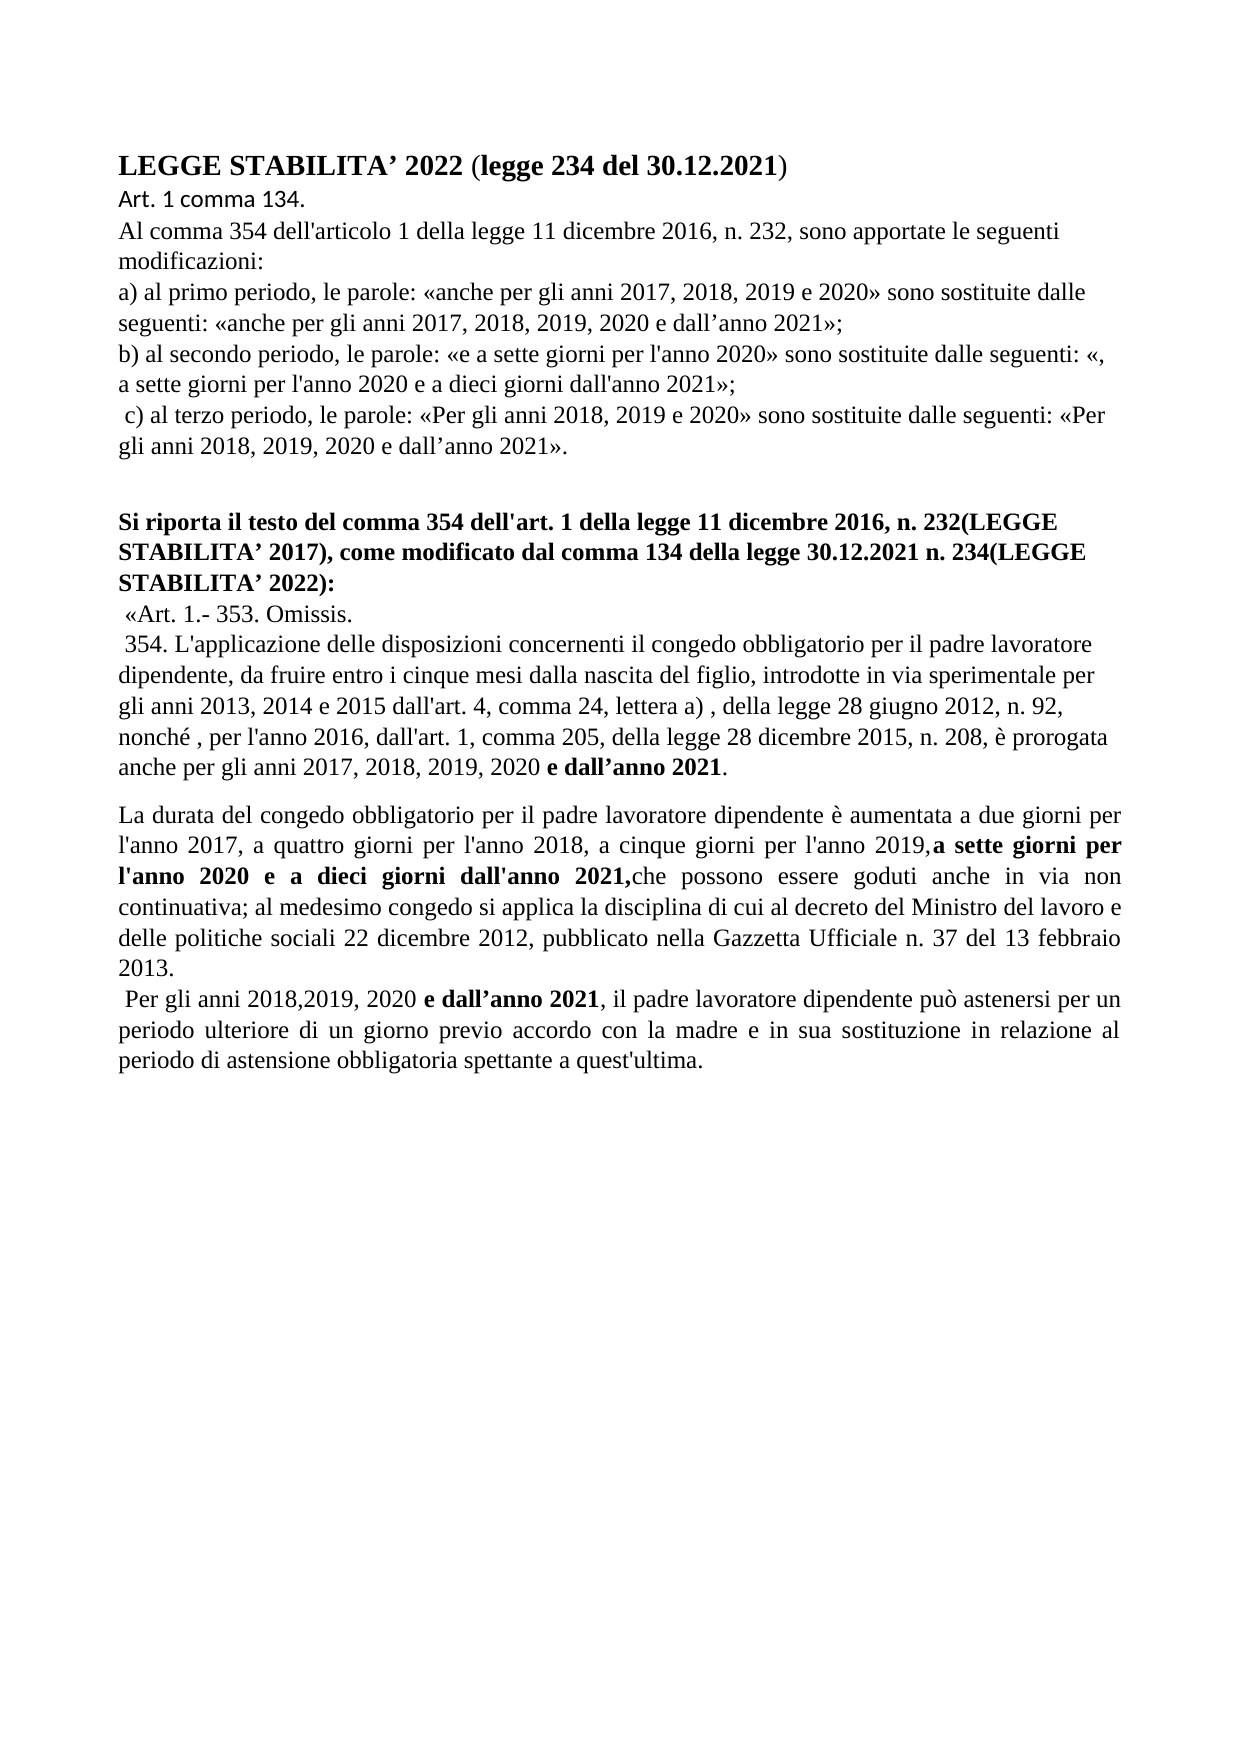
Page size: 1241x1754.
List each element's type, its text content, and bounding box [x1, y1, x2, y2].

text La durata del congedo obbligatorio per il padre lavoratore dipendente è aumentata a due giorni per l'anno 2017, a quattro giorni per l'anno 2018, a cinque giorni per l'anno 2019,a sette giorni per l'anno 2020 e a dieci giorni dall'anno 2021,che possono essere goduti anche in via non continuativa; al medesimo congedo si applica la disciplina di cui al decreto del Ministro del lavoro e delle politiche sociali 22 dicembre 2012, pubblicato nella Gazzetta Ufficiale n. 37 del 13 febbraio 2013. Per gli anni 2018,2019, 2020 e dall’anno 2021, il padre lavoratore dipendente può astenersi per un periodo ulteriore di un giorno previo accordo con la madre e in sua sostituzione in relazione al periodo di astensione obbligatoria spettante a quest'ultima. [118, 800, 1122, 1074]
text LEGGE STABILITA’ 2022 (legge 234 del 30.12.2021) Art. 1 comma 134. Al comma 354 dell'articolo 1 della legge 11 dicembre 2016, n. 232, sono apportate le seguenti modificazioni: a) al primo periodo, le parole: «anche per gli anni 2017, 2018, 2019 e 2020» sono sostituite dalle seguenti: «anche per gli anni 2017, 2018, 2019, 2020 e dall’anno 2021»; b) al secondo periodo, le parole: «e a sette giorni per l'anno 2020» sono sostituite dalle seguenti: «, a sette giorni per l'anno 2020 e a dieci giorni dall'anno 2021»; c) al terzo periodo, le parole: «Per gli anni 2018, 2019 e 2020» sono sostituite dalle seguenti: «Per gli anni 2018, 2019, 2020 e dall’anno 2021». [118, 148, 1122, 459]
text Si riporta il testo del comma 354 dell'art. 1 della legge 11 dicembre 2016, n. 232(LEGGE STABILITA’ 2017), come modificato dal comma 134 della legge 30.12.2021 n. 234(LEGGE STABILITA’ 2022): «Art. 1.- 353. Omissis. 354. L'applicazione delle disposizioni concernenti il congedo obbligatorio per il padre lavoratore dipendente, da fruire entro i cinque mesi dalla nascita del figlio, introdotte in via sperimentale per gli anni 2013, 2014 e 2015 dall'art. 4, comma 24, lettera a) , della legge 28 giugno 2012, n. 92, nonché , per l'anno 2016, dall'art. 1, comma 205, della legge 28 dicembre 2015, n. 208, è prorogata anche per gli anni 2017, 2018, 2019, 2020 e dall’anno 2021. [118, 478, 1122, 781]
